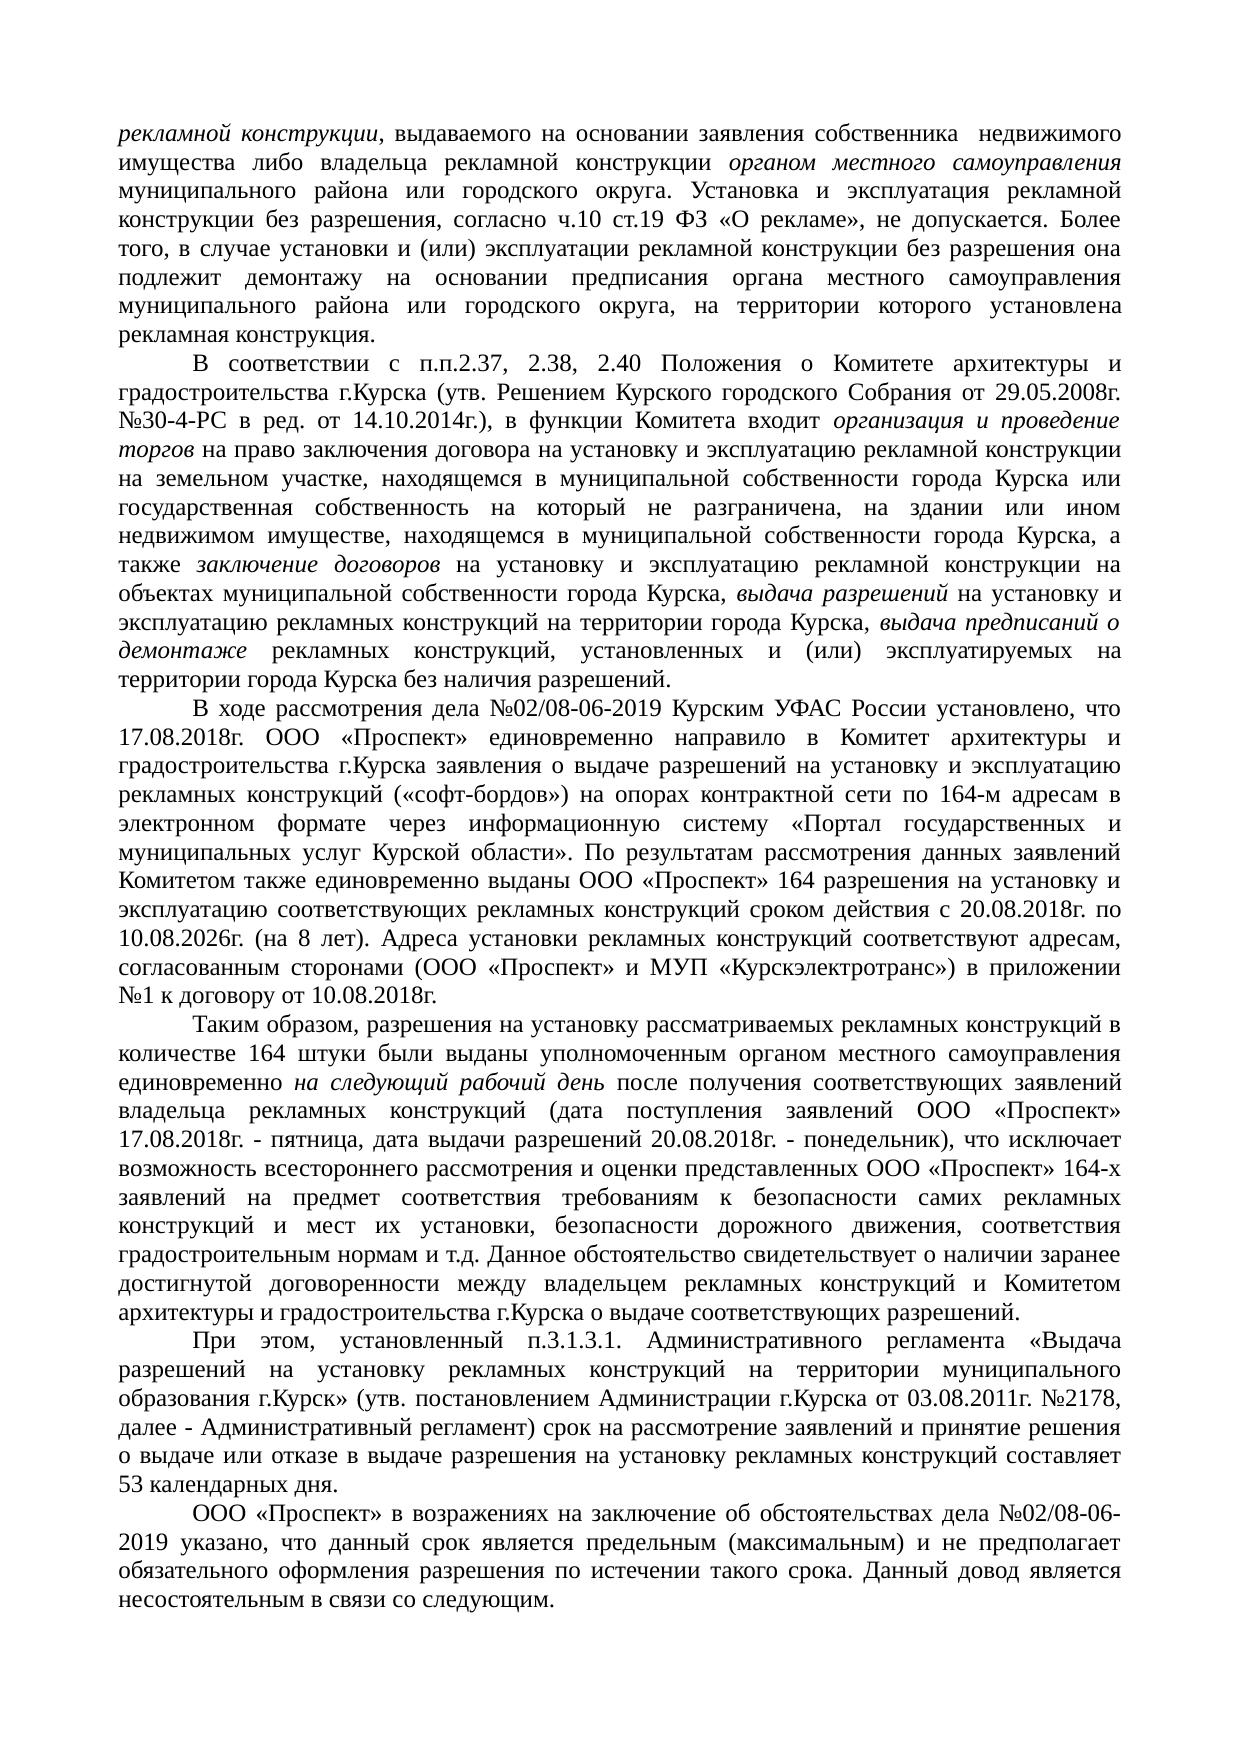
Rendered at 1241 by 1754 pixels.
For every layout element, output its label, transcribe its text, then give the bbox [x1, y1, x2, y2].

text Таким образом, разрешения на установку рассматриваемых рекламных конструкций в количестве 164 штуки были выданы уполномоченным органом местного самоуправления единовременно на следующий рабочий день после получения соответствующих заявлений владельца рекламных конструкций (дата поступления заявлений ООО «Проспект» 17.08.2018г. - пятница, дата выдачи разрешений 20.08.2018г. - понедельник), что исключает возможность всестороннего рассмотрения и оценки представленных ООО «Проспект» 164-х заявлений на предмет соответствия требованиям к безопасности самих рекламных конструкций и мест их установки, безопасности дорожного движения, соответствия градостроительным нормам и т.д. Данное обстоятельство свидетельствует о наличии заранее достигнутой договоренности между владельцем рекламных конструкций и Комитетом архитектуры и градостроительства г.Курска о выдаче соответствующих разрешений. [118, 1009, 1122, 1326]
text При этом, установленный п.3.1.3.1. Административного регламента «Выдача разрешений на установку рекламных конструкций на территории муниципального образования г.Курск» (утв. постановлением Администрации г.Курска от 03.08.2011г. №2178, далее - Административный регламент) срок на рассмотрение заявлений и принятие решения о выдаче или отказе в выдаче разрешения на установку рекламных конструкций составляет 53 календарных дня. [118, 1326, 1122, 1498]
text В ходе рассмотрения дела №02/08-06-2019 Курским УФАС России установлено, что 17.08.2018г. ООО «Проспект» единовременно направило в Комитет архитектуры и градостроительства г.Курска заявления о выдаче разрешений на установку и эксплуатацию рекламных конструкций («софт-бордов») на опорах контрактной сети по 164-м адресам в электронном формате через информационную систему «Портал государственных и муниципальных услуг Курской области». По результатам рассмотрения данных заявлений Комитетом также единовременно выданы ООО «Проспект» 164 разрешения на установку и эксплуатацию соответствующих рекламных конструкций сроком действия с 20.08.2018г. по 10.08.2026г. (на 8 лет). Адреса установки рекламных конструкций соответствуют адресам, согласованным сторонами (ООО «Проспект» и МУП «Курскэлектротранс») в приложении №1 к договору от 10.08.2018г. [118, 693, 1122, 1009]
text В соответствии с п.п.2.37, 2.38, 2.40 Положения о Комитете архитектуры и градостроительства г.Курска (утв. Решением Курского городского Собрания от 29.05.2008г. №30-4-РС в ред. от 14.10.2014г.), в функции Комитета входит организация и проведение торгов на право заключения договора на установку и эксплуатацию рекламной конструкции на земельном участке, находящемся в муниципальной собственности города Курска или государственная собственность на который не разграничена, на здании или ином недвижимом имуществе, находящемся в муниципальной собственности города Курска, а также заключение договоров на установку и эксплуатацию рекламной конструкции на объектах муниципальной собственности города Курска, выдача разрешений на установку и эксплуатацию рекламных конструкций на территории города Курска, выдача предписаний о демонтаже рекламных конструкций, установленных и (или) эксплуатируемых на территории города Курска без наличия разрешений. [118, 348, 1122, 693]
text ООО «Проспект» в возражениях на заключение об обстоятельствах дела №02/08-06-2019 указано, что данный срок является предельным (максимальным) и не предполагает обязательного оформления разрешения по истечении такого срока. Данный довод является несостоятельным в связи со следующим. [118, 1498, 1122, 1613]
text рекламной конструкции, выдаваемого на основании заявления собственника недвижимого имущества либо владельца рекламной конструкции органом местного самоуправления муниципального района или городского округа. Установка и эксплуатация рекламной конструкции без разрешения, согласно ч.10 ст.19 ФЗ «О рекламе», не допускается. Более того, в случае установки и (или) эксплуатации рекламной конструкции без разрешения она подлежит демонтажу на основании предписания органа местного самоуправления муниципального района или городского округа, на территории которого установлена рекламная конструкция. [118, 118, 1122, 348]
